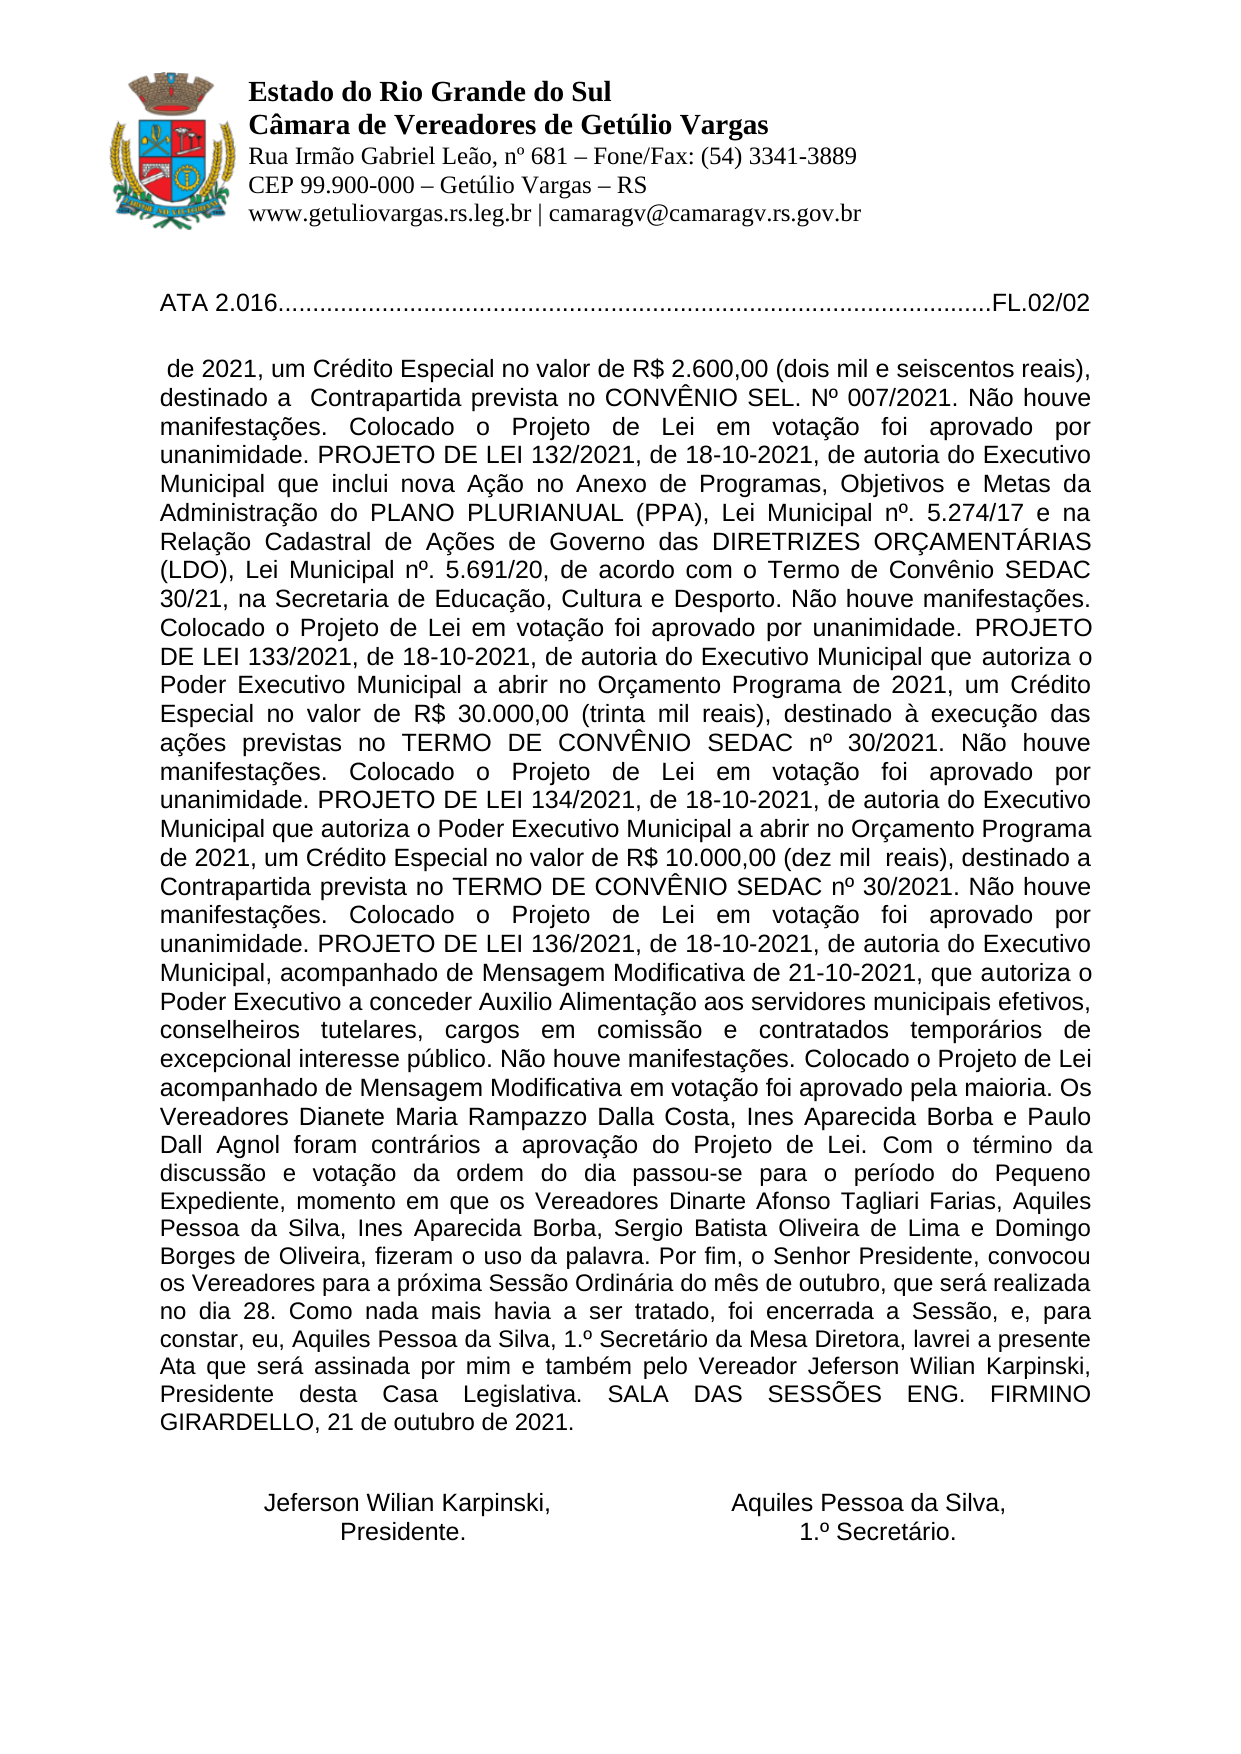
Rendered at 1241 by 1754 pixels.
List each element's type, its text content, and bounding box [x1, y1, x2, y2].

text Presidente. 1.º Secretário. [159, 1516, 1092, 1545]
text Jeferson Wilian Karpinski, Aquiles Pessoa da Silva, [159, 1488, 1092, 1516]
text de 2021, um Crédito Especial no valor de R$ 2.600,00 (dois mil e seiscentos reais), destinado a Contrapartida prevista no CONVÊNIO SEL. Nº 007/2021. Não houve manifestações. Colocado o Projeto de Lei em votação foi aprovado por unanimidade. PROJETO DE LEI 132/2021, de 18-10-2021, de autoria do Executivo Municipal que inclui nova Ação no Anexo de Programas, Objetivos e Metas da Administração do PLANO PLURIANUAL (PPA), Lei Municipal nº. 5.274/17 e na Relação Cadastral de Ações de Governo das DIRETRIZES ORÇAMENTÁRIAS (LDO), Lei Municipal nº. 5.691/20, de acordo com o Termo de Convênio SEDAC 30/21, na Secretaria de Educação, Cultura e Desporto. Não houve manifestações. Colocado o Projeto de Lei em votação foi aprovado por unanimidade. PROJETO DE LEI 133/2021, de 18-10-2021, de autoria do Executivo Municipal que autoriza o Poder Executivo Municipal a abrir no Orçamento Programa de 2021, um Crédito Especial no valor de R$ 30.000,00 (trinta mil reais), destinado à execução das ações previstas no TERMO DE CONVÊNIO SEDAC nº 30/2021. Não houve manifestações. Colocado o Projeto de Lei em votação foi aprovado por unanimidade. PROJETO DE LEI 134/2021, de 18-10-2021, de autoria do Executivo Municipal que autoriza o Poder Executivo Municipal a abrir no Orçamento Programa de 2021, um Crédito Especial no valor de R$ 10.000,00 (dez mil reais), destinado a Contrapartida prevista no TERMO DE CONVÊNIO SEDAC nº 30/2021. Não houve manifestações. Colocado o Projeto de Lei em votação foi aprovado por unanimidade. PROJETO DE LEI 136/2021, de 18-10-2021, de autoria do Executivo Municipal, acompanhado de Mensagem Modificativa de 21-10-2021, que autoriza o Poder Executivo a conceder Auxilio Alimentação aos servidores municipais efetivos, conselheiros tutelares, cargos em comissão e contratados temporários de excepcional interesse público. Não houve manifestações. Colocado o Projeto de Lei acompanhado de Mensagem Modificativa em votação foi aprovado pela maioria. Os Vereadores Dianete Maria Rampazzo Dalla Costa, Ines Aparecida Borba e Paulo Dall Agnol foram contrários a aprovação do Projeto de Lei. Com o término da discussão e votação da ordem do dia passou-se para o período do Pequeno Expediente, momento em que os Vereadores Dinarte Afonso Tagliari Farias, Aquiles Pessoa da Silva, Ines Aparecida Borba, Sergio Batista Oliveira de Lima e Domingo Borges de Oliveira, fizeram o uso da palavra. Por fim, o Senhor Presidente, convocou os Vereadores para a próxima Sessão Ordinária do mês de outubro, que será realizada no dia 28. Como nada mais havia a ser tratado, foi encerrada a Sessão, e, para constar, eu, Aquiles Pessoa da Silva, 1.º Secretário da Mesa Diretora, lavrei a presente Ata que será assinada por mim e também pelo Vereador Jeferson Wilian Karpinski, Presidente desta Casa Legislativa. SALA DAS SESSÕES ENG. FIRMINO GIRARDELLO, 21 de outubro de 2021. [159, 354, 1092, 1435]
text ATA 2.016.......................................................................................................FL.02/02 [159, 288, 1092, 317]
